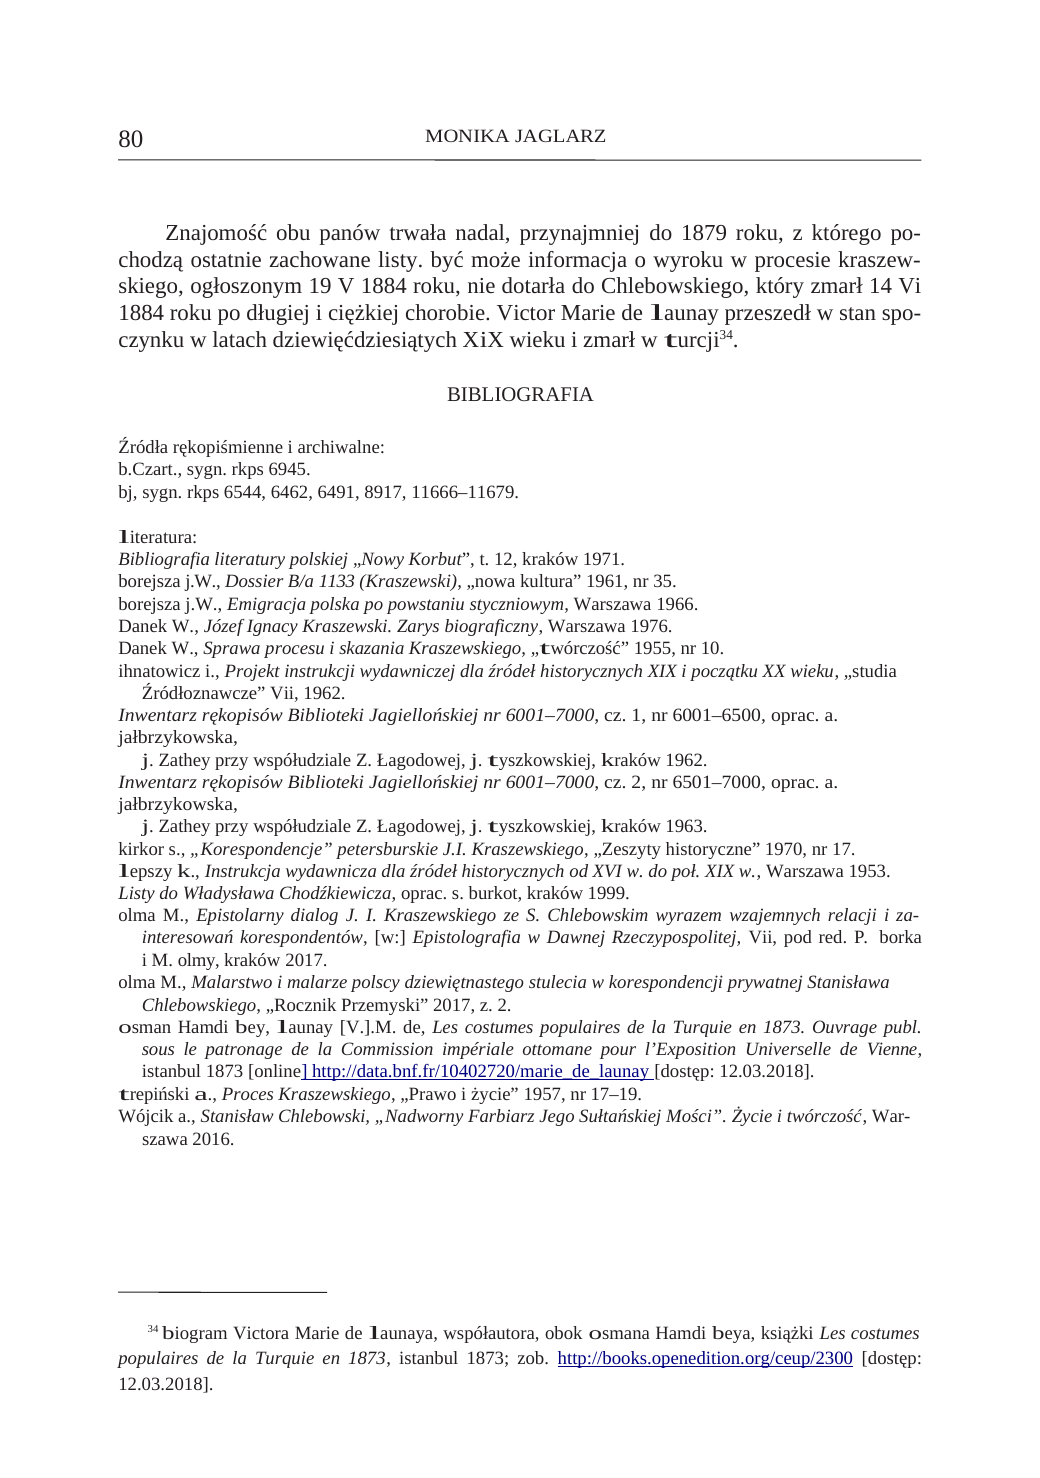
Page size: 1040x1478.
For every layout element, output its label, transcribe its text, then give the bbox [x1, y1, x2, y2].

text osman Hamdi bey, launay [V.].M. de, Les costumes populaires de la Turquie en 1873. Ouvrage publ. sous le patronage de la Commission impériale ottomane pour l’Exposition Universelle de Vienne, istanbul 1873 [online] http://data.bnf.fr/10402720/marie_de_launay [dostęp: 12.03.2018]. [118, 1016, 922, 1082]
text Inwentarz rękopisów Biblioteki Jagiellońskiej nr 6001–7000, cz. 2, nr 6501–7000, oprac. a. jałbrzykowska, [118, 771, 933, 814]
text kirkor s., „Korespondencje” petersburskie J.I. Kraszewskiego, „Zeszyty historyczne” 1970, nr 17. lepszy k., Instrukcja wydawnicza dla źródeł historycznych od XVI w. do poł. XIX w., Warszawa 1953. Listy do Władysława Chodźkiewicza, oprac. s. burkot, kraków 1999. [118, 837, 908, 903]
text ihnatowicz i., Projekt instrukcji wydawniczej dla źródeł historycznych XIX i początku XX wieku, „studia Źródłoznawcze” Vii, 1962. [118, 660, 933, 703]
text j. Zathey przy współudziale Z. Łagodowej, j. tyszkowskiej, kraków 1962. [142, 748, 933, 770]
text 34 biogram Victora Marie de launaya, współautora, obok osmana Hamdi beya, książki Les costumes populaires de la Turquie en 1873, istanbul 1873; zob. http://books.openedition.org/ceup/2300 [dostęp: 12.03.2018]. [118, 1322, 922, 1394]
text bj, sygn. rkps 6544, 6462, 6491, 8917, 11666–11679. [118, 481, 933, 502]
text Wójcik a., Stanisław Chlebowski, „Nadworny Farbiarz Jego Sułtańskiej Mości”. Życie i twórczość, War- szawa 2016. [118, 1105, 933, 1149]
text BIBLIOGRAFIA [221, 382, 820, 406]
text Znajomość obu panów trwała nadal, przynajmniej do 1879 roku, z którego po- chodzą ostatnie zachowane listy. być może informacja o wyroku w procesie kraszew- skiego, ogłoszonym 19 V 1884 roku, nie dotarła do Chlebowskiego, który zmarł 14 Vi 1884 roku po długiej i ciężkiej chorobie. Victor Marie de launay przeszedł w stan spo- czynku w latach dziewięćdziesiątych XiX wieku i zmarł w turcji34. [118, 219, 922, 353]
text borejsza j.W., Emigracja polska po powstaniu styczniowym, Warszawa 1966. Danek W., Józef Ignacy Kraszewski. Zarys biograficzny, Warszawa 1976. [118, 593, 746, 637]
text Inwentarz rękopisów Biblioteki Jagiellońskiej nr 6001–7000, cz. 1, nr 6001–6500, oprac. a. jałbrzykowska, [118, 704, 933, 747]
text Bibliografia literatury polskiej „Nowy Korbut”, t. 12, kraków 1971. borejsza j.W., Dossier B/a 1133 (Kraszewski), „nowa kultura” 1961, nr 35. [118, 548, 686, 592]
text olma M., Malarstwo i malarze polscy dziewiętnastego stulecia w korespondencji prywatnej Stanisława [118, 971, 933, 993]
text j. Zathey przy współudziale Z. Łagodowej, j. tyszkowskiej, kraków 1963. [142, 815, 933, 837]
text literatura: [118, 526, 933, 547]
text Danek W., Sprawa procesu i skazania Kraszewskiego, „twórczość” 1955, nr 10. [118, 637, 933, 659]
text Chlebowskiego, „Rocznik Przemyski” 2017, z. 2. [142, 993, 933, 1015]
text Źródła rękopiśmienne i archiwalne: b.Czart., sygn. rkps 6945. [118, 436, 387, 480]
text trepiński a., Proces Kraszewskiego, „Prawo i życie” 1957, nr 17–19. [118, 1083, 933, 1104]
text olma M., Epistolarny dialog J. I. Kraszewskiego ze S. Chlebowskim wyrazem wzajemnych relacji i za- interesowań korespondentów, [w:] Epistolografia w Dawnej Rzeczypospolitej, Vii, pod red. P. borka i M. olmy, kraków 2017. [118, 904, 922, 970]
